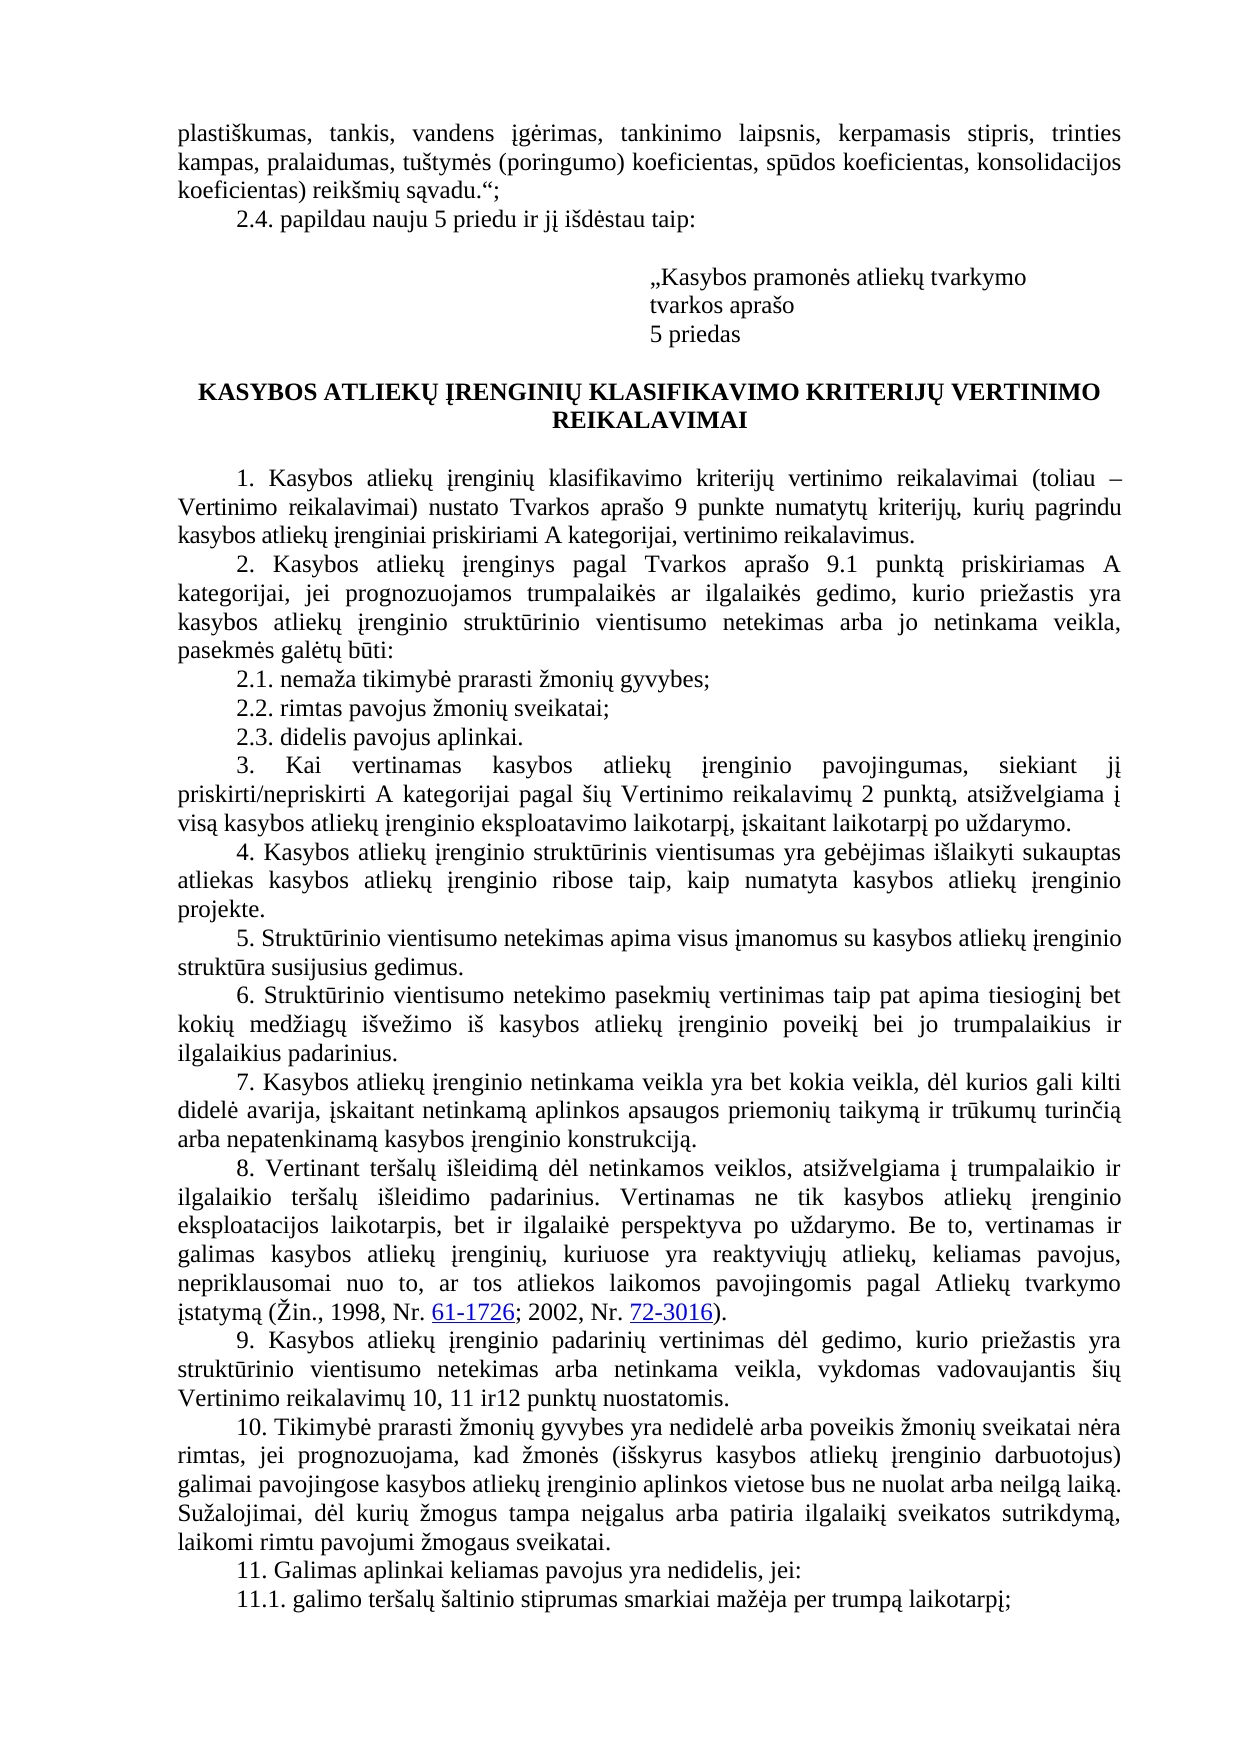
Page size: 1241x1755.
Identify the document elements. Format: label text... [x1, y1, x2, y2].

text 1. Kasybos atliekų įrenginių klasifikavimo kriterijų vertinimo reikalavimai (toliau – Vertinimo reikalavimai) nustato Tvarkos aprašo 9 punkte numatytų kriterijų, kurių pagrindu kasybos atliekų įrenginiai priskiriami A kategorijai, vertinimo reikalavimus. [177, 463, 1122, 549]
text 4. Kasybos atliekų įrenginio struktūrinis vientisumas yra gebėjimas išlaikyti sukauptas atliekas kasybos atliekų įrenginio ribose taip, kaip numatyta kasybos atliekų įrenginio projekte. [177, 837, 1122, 923]
text 7. Kasybos atliekų įrenginio netinkama veikla yra bet kokia veikla, dėl kurios gali kilti didelė avarija, įskaitant netinkamą aplinkos apsaugos priemonių taikymą ir trūkumų turinčią arba nepatenkinamą kasybos įrenginio konstrukciją. [177, 1067, 1122, 1153]
text tvarkos aprašo [649, 291, 1122, 319]
text 5 priedas [649, 319, 1122, 348]
text 2. Kasybos atliekų įrenginys pagal Tvarkos aprašo 9.1 punktą priskiriamas A kategorijai, jei prognozuojamos trumpalaikės ar ilgalaikės gedimo, kurio priežastis yra kasybos atliekų įrenginio struktūrinio vientisumo netekimas arba jo netinkama veikla, pasekmės galėtų būti: [177, 549, 1122, 664]
text 9. Kasybos atliekų įrenginio padarinių vertinimas dėl gedimo, kurio priežastis yra struktūrinio vientisumo netekimas arba netinkama veikla, vykdomas vadovaujantis šių Vertinimo reikalavimų 10, 11 ir12 punktų nuostatomis. [177, 1326, 1122, 1412]
text 8. Vertinant teršalų išleidimą dėl netinkamos veiklos, atsižvelgiama į trumpalaikio ir ilgalaikio teršalų išleidimo padarinius. Vertinamas ne tik kasybos atliekų įrenginio eksploatacijos laikotarpis, bet ir ilgalaikė perspektyva po uždarymo. Be to, vertinamas ir galimas kasybos atliekų įrenginių, kuriuose yra reaktyviųjų atliekų, keliamas pavojus, nepriklausomai nuo to, ar tos atliekos laikomos pavojingomis pagal Atliekų tvarkymo įstatymą (Žin., 1998, Nr. 61-1726; 2002, Nr. 72-3016). [177, 1153, 1122, 1326]
text Kasybos atliekų įrenginių klasifikavimo kriterijų vertinimo reikalavimai [177, 377, 1122, 434]
text 10. Tikimybė prarasti žmonių gyvybes yra nedidelė arba poveikis žmonių sveikatai nėra rimtas, jei prognozuojama, kad žmonės (išskyrus kasybos atliekų įrenginio darbuotojus) galimai pavojingose kasybos atliekų įrenginio aplinkos vietose bus ne nuolat arba neilgą laiką. Sužalojimai, dėl kurių žmogus tampa neįgalus arba patiria ilgalaikį sveikatos sutrikdymą, laikomi rimtu pavojumi žmogaus sveikatai. [177, 1412, 1122, 1556]
text „Kasybos pramonės atliekų tvarkymo [649, 262, 1122, 291]
text 2.2. rimtas pavojus žmonių sveikatai; [177, 693, 1122, 722]
text 11.1. galimo teršalų šaltinio stiprumas smarkiai mažėja per trumpą laikotarpį; [177, 1584, 1122, 1613]
text plastiškumas, tankis, vandens įgėrimas, tankinimo laipsnis, kerpamasis stipris, trinties kampas, pralaidumas, tuštymės (poringumo) koeficientas, spūdos koeficientas, konsolidacijos koeficientas) reikšmių sąvadu.“; [177, 118, 1122, 204]
text 2.1. nemaža tikimybė prarasti žmonių gyvybes; [177, 664, 1122, 693]
text 2.3. didelis pavojus aplinkai. [177, 722, 1122, 751]
text 2.4. papildau nauju 5 priedu ir jį išdėstau taip: [177, 204, 1122, 233]
text 6. Struktūrinio vientisumo netekimo pasekmių vertinimas taip pat apima tiesioginį bet kokių medžiagų išvežimo iš kasybos atliekų įrenginio poveikį bei jo trumpalaikius ir ilgalaikius padarinius. [177, 981, 1122, 1067]
text 11. Galimas aplinkai keliamas pavojus yra nedidelis, jei: [177, 1556, 1122, 1584]
text 5. Struktūrinio vientisumo netekimas apima visus įmanomus su kasybos atliekų įrenginio struktūra susijusius gedimus. [177, 923, 1122, 981]
text 3. Kai vertinamas kasybos atliekų įrenginio pavojingumas, siekiant jį priskirti/nepriskirti A kategorijai pagal šių Vertinimo reikalavimų 2 punktą, atsižvelgiama į visą kasybos atliekų įrenginio eksploatavimo laikotarpį, įskaitant laikotarpį po uždarymo. [177, 751, 1122, 837]
